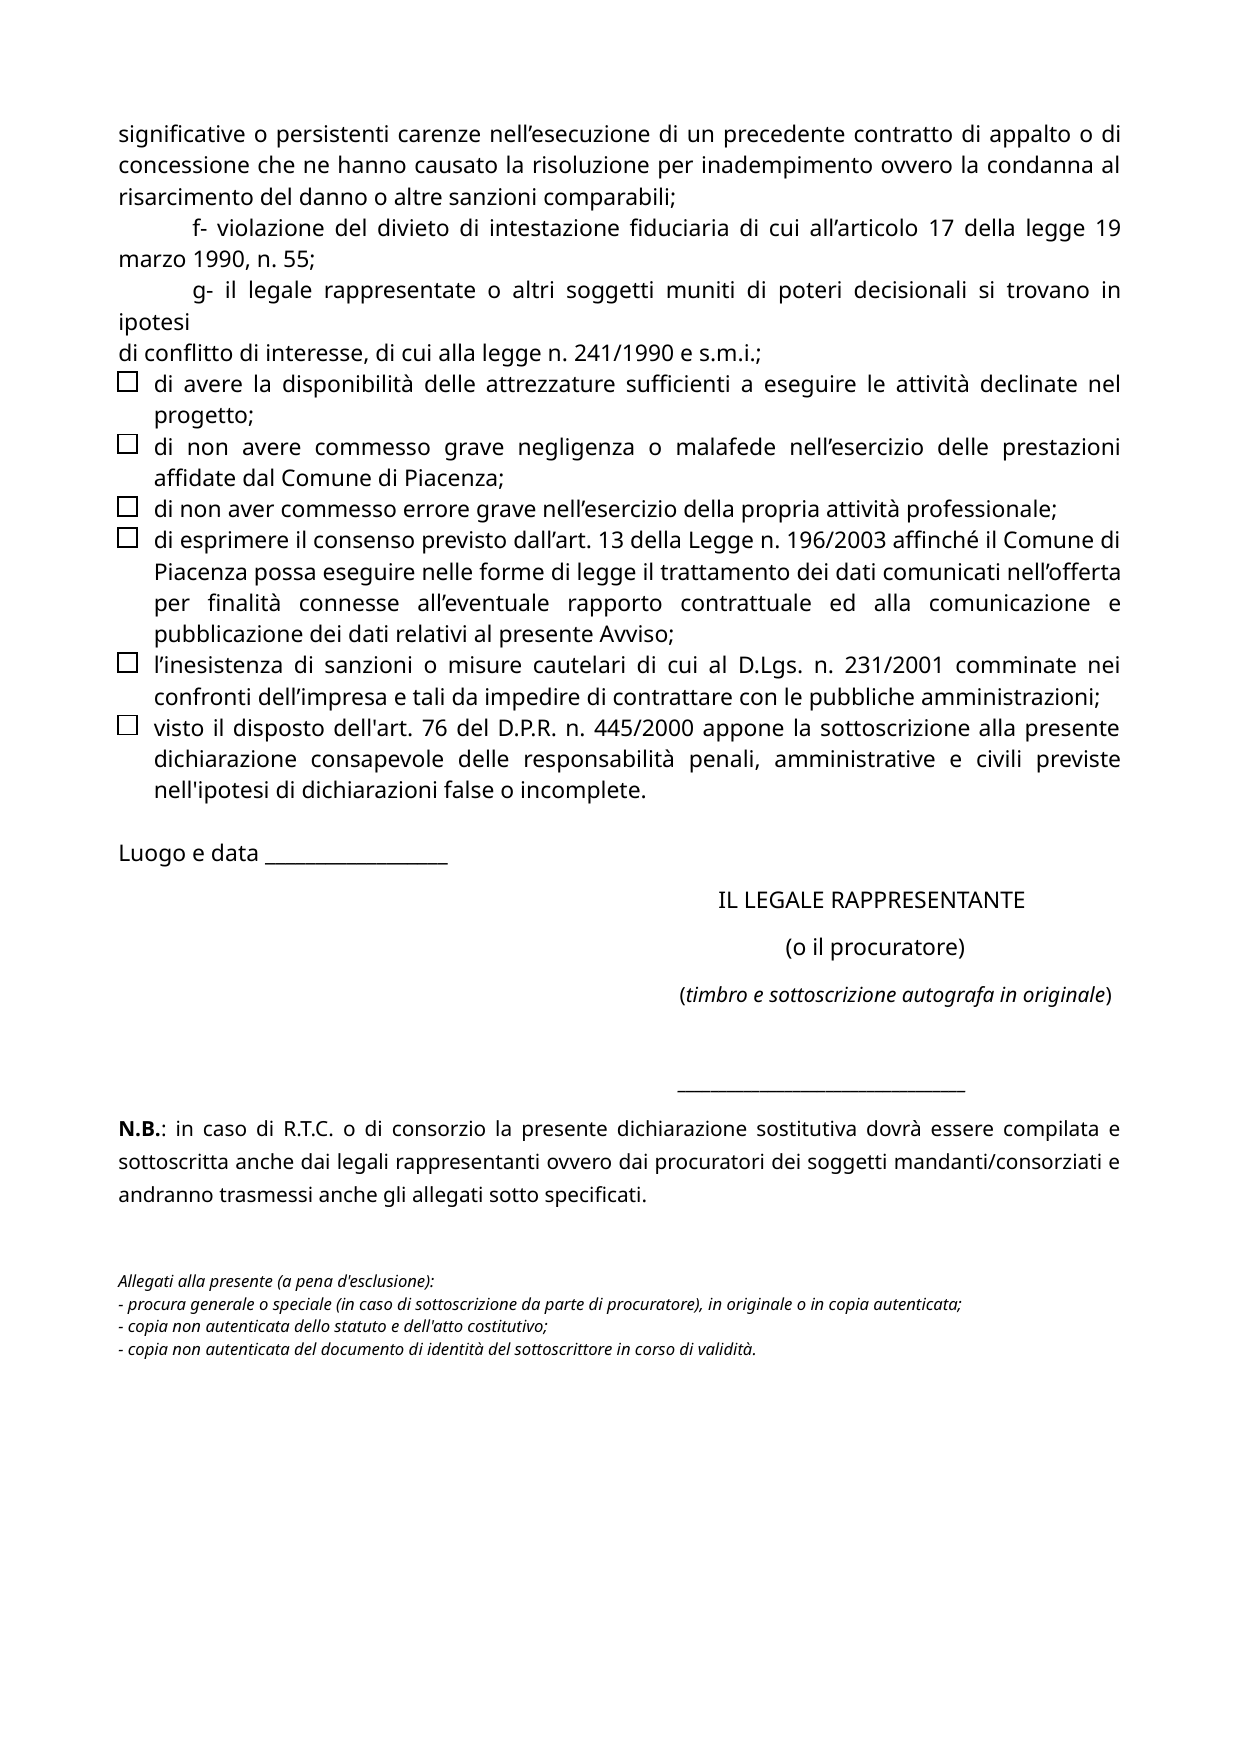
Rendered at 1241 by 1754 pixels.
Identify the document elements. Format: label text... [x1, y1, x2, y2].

text f- violazione del divieto di intestazione fiduciaria di cui all’articolo 17 della legge 19 marzo 1990, n. 55; [118, 212, 1122, 274]
text - procura generale o speciale (in caso di sottoscrizione da parte di procuratore), in originale o in copia autenticata; [118, 1292, 1122, 1315]
list l’inesistenza di sanzioni o misure cautelari di cui al D.Lgs. n. 231/2001 comminate nei confronti dell’impresa e tali da impedire di contrattare con le pubbliche amministrazioni; [118, 649, 1122, 712]
text IL LEGALE RAPPRESENTANTE [118, 884, 1122, 915]
list di non avere commesso grave negligenza o malafede nell’esercizio delle prestazioni affidate dal Comune di Piacenza; [118, 431, 1122, 493]
list di avere la disponibilità delle attrezzature sufficienti a eseguire le attività declinate nel progetto; [118, 368, 1122, 431]
text - copia non autenticata del documento di identità del sottoscrittore in corso di validità. [118, 1338, 1122, 1360]
text N.B.: in caso di R.T.C. o di consorzio la presente dichiarazione sostitutiva dovrà essere compilata e sottoscritta anche dai legali rappresentanti ovvero dai procuratori dei soggetti mandanti/consorziati e andranno trasmessi anche gli allegati sotto specificati. [118, 1109, 1122, 1209]
text Luogo e data __________________ [118, 837, 1122, 868]
text di conflitto di interesse, di cui alla legge n. 241/1990 e s.m.i.; [118, 337, 1122, 368]
text g- il legale rappresentate o altri soggetti muniti di poteri decisionali si trovano in ipotesi [118, 274, 1122, 337]
list di esprimere il consenso previsto dall’art. 13 della Legge n. 196/2003 affinché il Comune di Piacenza possa eseguire nelle forme di legge il trattamento dei dati comunicati nell’offerta per finalità connesse all’eventuale rapporto contrattuale ed alla comunicazione e pubblicazione dei dati relativi al presente Avviso; [118, 524, 1122, 649]
text ___________________________________ [118, 1067, 1122, 1095]
text (o il procuratore) [118, 931, 1122, 962]
text (timbro e sottoscrizione autografa in originale) [118, 977, 1122, 1009]
text significative o persistenti carenze nell’esecuzione di un precedente contratto di appalto o di concessione che ne hanno causato la risoluzione per inadempimento ovvero la condanna al risarcimento del danno o altre sanzioni comparabili; [118, 118, 1122, 212]
list di non aver commesso errore grave nell’esercizio della propria attività professionale; [118, 493, 1122, 524]
text - copia non autenticata dello statuto e dell'atto costitutivo; [118, 1315, 1122, 1338]
text Allegati alla presente (a pena d'esclusione): [118, 1269, 1122, 1292]
list visto il disposto dell'art. 76 del D.P.R. n. 445/2000 appone la sottoscrizione alla presente dichiarazione consapevole delle responsabilità penali, amministrative e civili previste nell'ipotesi di dichiarazioni false o incomplete. [118, 712, 1122, 806]
